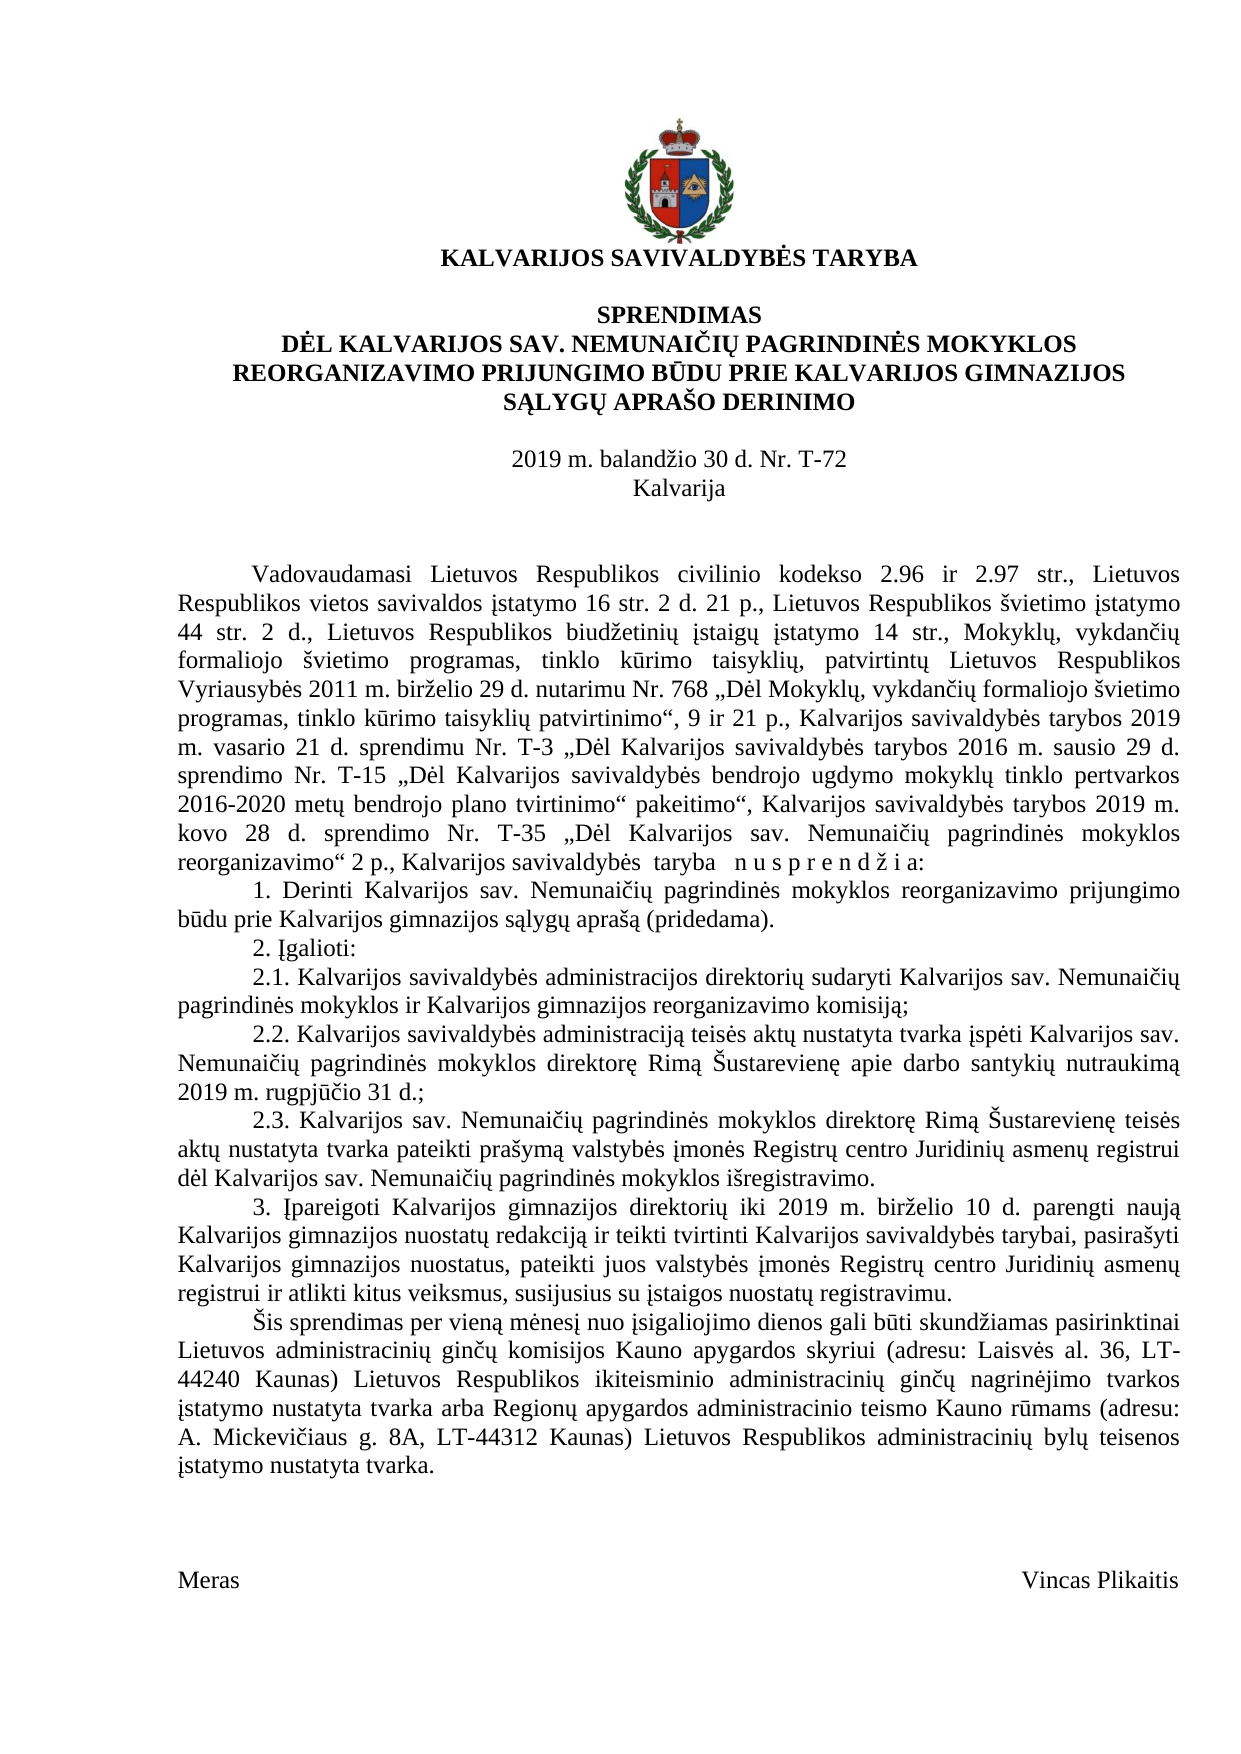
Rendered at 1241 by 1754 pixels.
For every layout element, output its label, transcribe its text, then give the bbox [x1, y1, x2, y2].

text KALVARIJOS SAVIVALDYBĖS TARYBA [177, 243, 1181, 272]
text DĖL KALVARIJOS SAV. NEMUNAIČIŲ PAGRINDINĖS MOKYKLOS REORGANIZAVIMO PRIJUNGIMO BŪDU PRIE KALVARIJOS GIMNAZIJOS SĄLYGŲ APRAŠO DERINIMO [177, 329, 1181, 416]
text 2019 m. balandžio 30 d. Nr. T-72 [177, 444, 1181, 473]
text 2.1. Kalvarijos savivaldybės administracijos direktorių sudaryti Kalvarijos sav. Nemunaičių pagrindinės mokyklos ir Kalvarijos gimnazijos reorganizavimo komisiją; [177, 962, 1181, 1019]
text 3. Įpareigoti Kalvarijos gimnazijos direktorių iki 2019 m. birželio 10 d. parengti naują Kalvarijos gimnazijos nuostatų redakciją ir teikti tvirtinti Kalvarijos savivaldybės tarybai, pasirašyti Kalvarijos gimnazijos nuostatus, pateikti juos valstybės įmonės Registrų centro Juridinių asmenų registrui ir atlikti kitus veiksmus, susijusius su įstaigos nuostatų registravimu. [177, 1192, 1181, 1307]
text Kalvarija [177, 473, 1181, 502]
text 2.3. Kalvarijos sav. Nemunaičių pagrindinės mokyklos direktorę Rimą Šustarevienę teisės aktų nustatyta tvarka pateikti prašymą valstybės įmonės Registrų centro Juridinių asmenų registrui dėl Kalvarijos sav. Nemunaičių pagrindinės mokyklos išregistravimo. [177, 1106, 1181, 1192]
text Vadovaudamasi Lietuvos Respublikos civilinio kodekso 2.96 ir 2.97 str., Lietuvos Respublikos vietos savivaldos įstatymo 16 str. 2 d. 21 p., Lietuvos Respublikos švietimo įstatymo 44 str. 2 d., Lietuvos Respublikos biudžetinių įstaigų įstatymo 14 str., Mokyklų, vykdančių formaliojo švietimo programas, tinklo kūrimo taisyklių, patvirtintų Lietuvos Respublikos Vyriausybės 2011 m. birželio 29 d. nutarimu Nr. 768 „Dėl Mokyklų, vykdančių formaliojo švietimo programas, tinklo kūrimo taisyklių patvirtinimo“, 9 ir 21 p., Kalvarijos savivaldybės tarybos 2019 m. vasario 21 d. sprendimu Nr. T-3 „Dėl Kalvarijos savivaldybės tarybos 2016 m. sausio 29 d. sprendimo Nr. T-15 „Dėl Kalvarijos savivaldybės bendrojo ugdymo mokyklų tinklo pertvarkos 2016-2020 metų bendrojo plano tvirtinimo“ pakeitimo“, Kalvarijos savivaldybės tarybos 2019 m. kovo 28 d. sprendimo Nr. T-35 „Dėl Kalvarijos sav. Nemunaičių pagrindinės mokyklos reorganizavimo“ 2 p., Kalvarijos savivaldybės taryba n u s p r e n d ž i a: [177, 559, 1181, 876]
text 2. Įgalioti: [177, 933, 1181, 962]
text Šis sprendimas per vieną mėnesį nuo įsigaliojimo dienos gali būti skundžiamas pasirinktinai Lietuvos administracinių ginčų komisijos Kauno apygardos skyriui (adresu: Laisvės al. 36, LT-44240 Kaunas) Lietuvos Respublikos ikiteisminio administracinių ginčų nagrinėjimo tvarkos įstatymo nustatyta tvarka arba Regionų apygardos administracinio teismo Kauno rūmams (adresu: A. Mickevičiaus g. 8A, LT-44312 Kaunas) Lietuvos Respublikos administracinių bylų teisenos įstatymo nustatyta tvarka. [177, 1307, 1181, 1479]
text SPRENDIMAS [177, 301, 1181, 329]
text 2.2. Kalvarijos savivaldybės administraciją teisės aktų nustatyta tvarka įspėti Kalvarijos sav. Nemunaičių pagrindinės mokyklos direktorę Rimą Šustarevienę apie darbo santykių nutraukimą 2019 m. rugpjūčio 31 d.; [177, 1019, 1181, 1106]
text 1. Derinti Kalvarijos sav. Nemunaičių pagrindinės mokyklos reorganizavimo prijungimo būdu prie Kalvarijos gimnazijos sąlygų aprašą (pridedama). [177, 876, 1181, 933]
text Meras Vincas Plikaitis [177, 1566, 1181, 1594]
